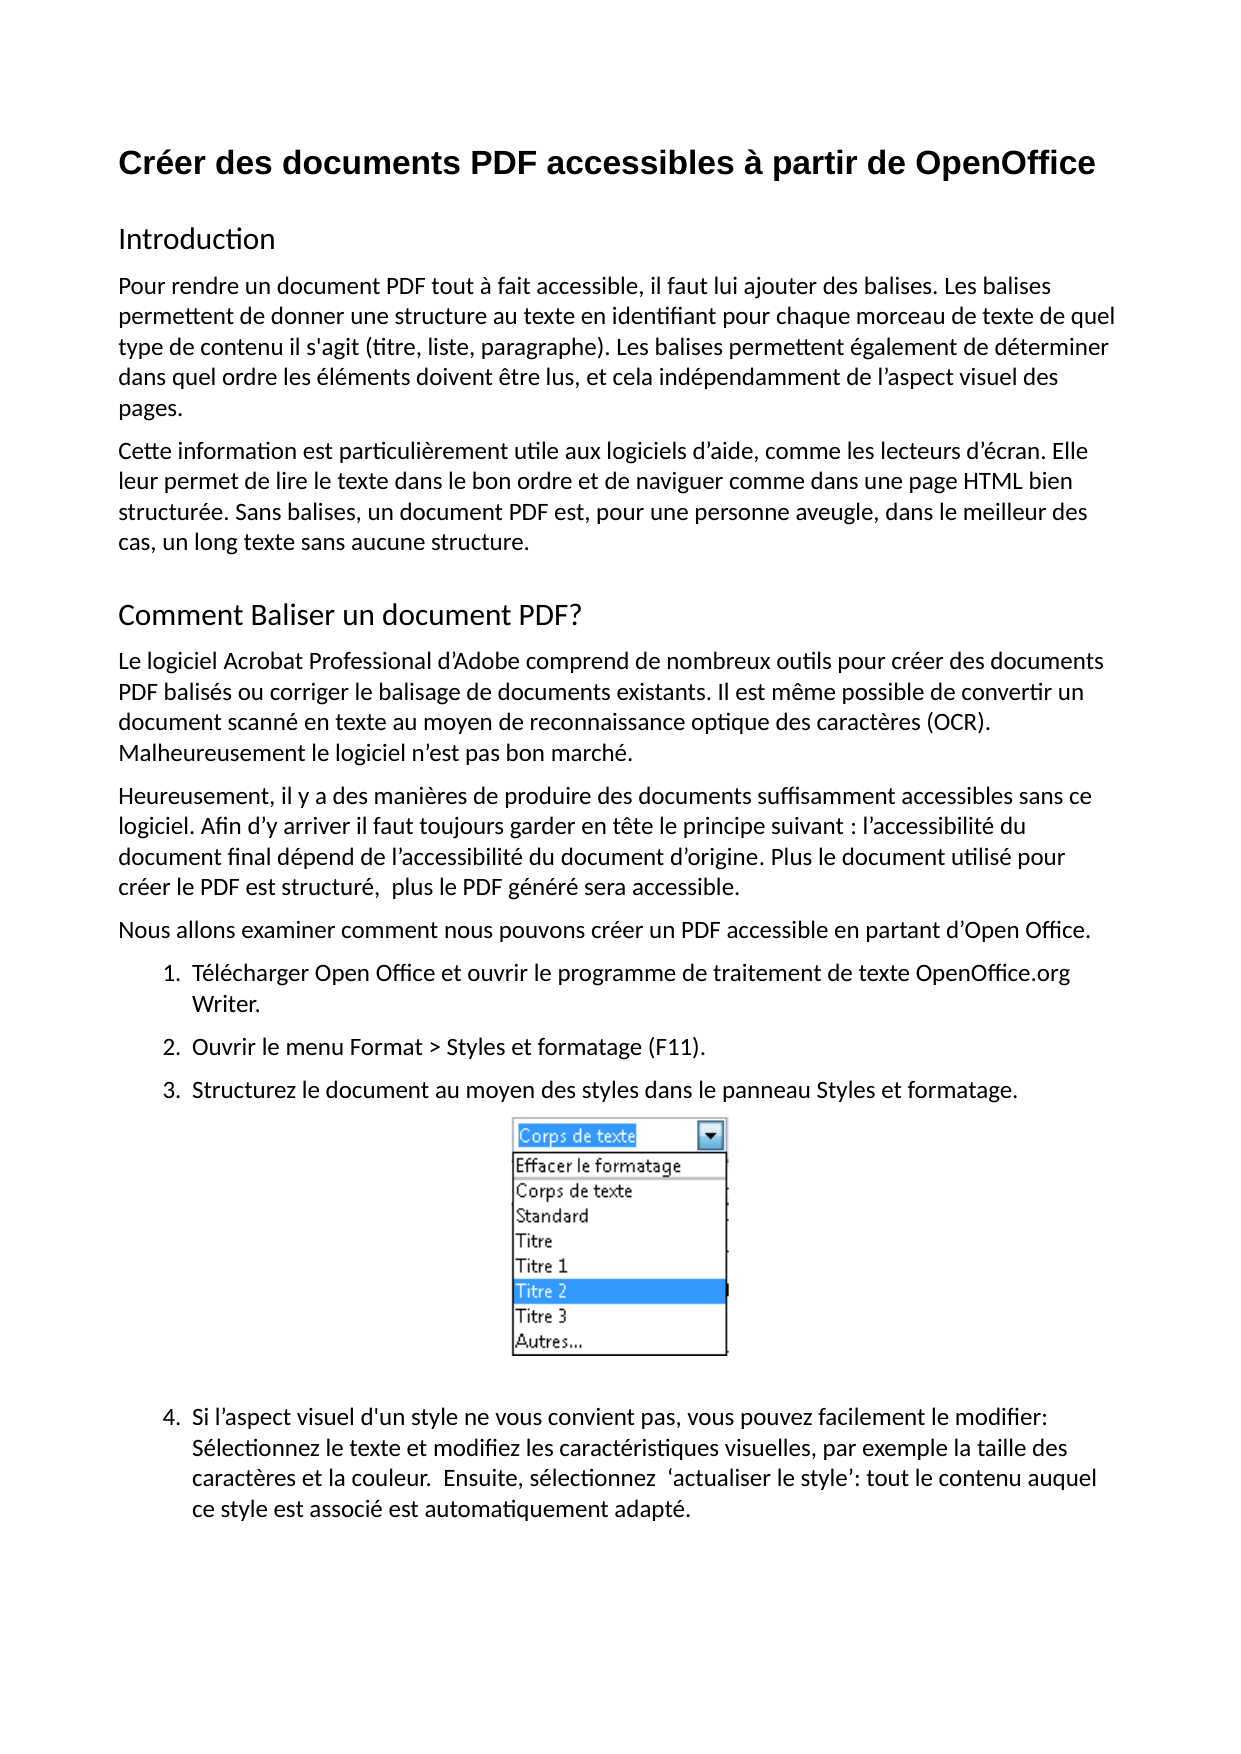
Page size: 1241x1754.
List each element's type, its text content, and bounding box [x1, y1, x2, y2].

text Cette information est particulièrement utile aux logiciels d’aide, comme les lecteurs d’écran. Elle leur permet de lire le texte dans le bon ordre et de naviguer comme dans une page HTML bien structurée. Sans balises, un document PDF est, pour une personne aveugle, dans le meilleur des cas, un long texte sans aucune structure. [118, 435, 1122, 557]
list Si l’aspect visuel d'un style ne vous convient pas, vous pouvez facilement le modifier: Sélectionnez le texte et modifiez les caractéristiques visuelles, par exemple la taille des caractères et la couleur. Ensuite, sélectionnez ‘actualiser le style’: tout le contenu auquel ce style est associé est automatiquement adapté. [162, 1402, 1122, 1524]
list Structurez le document au moyen des styles dans le panneau Styles et formatage. [162, 1074, 1122, 1104]
list Télécharger Open Office et ouvrir le programme de traitement de texte OpenOffice.org Writer. [162, 957, 1122, 1018]
text Heureusement, il y a des manières de produire des documents suffisamment accessibles sans ce logiciel. Afin d’y arriver il faut toujours garder en tête le principe suivant : l’accessibilité du document final dépend de l’accessibilité du document d’origine. Plus le document utilisé pour créer le PDF est structuré, plus le PDF généré sera accessible. [118, 780, 1122, 902]
text Nous allons examiner comment nous pouvons créer un PDF accessible en partant d’Open Office. [118, 914, 1122, 945]
list Ouvrir le menu Format > Styles et formatage (F11). [162, 1031, 1122, 1061]
text Le logiciel Acrobat Professional d’Adobe comprend de nombreux outils pour créer des documents PDF balisés ou corriger le balisage de documents existants. Il est même possible de convertir un document scanné en texte au moyen de reconnaissance optique des caractères (OCR). Malheureusement le logiciel n’est pas bon marché. [118, 645, 1122, 767]
subtitle Introduction [118, 219, 1122, 257]
text Pour rendre un document PDF tout à fait accessible, il faut lui ajouter des balises. Les balises permettent de donner une structure au texte en identifiant pour chaque morceau de texte de quel type de contenu il s'agit (titre, liste, paragraphe). Les balises permettent également de déterminer dans quel ordre les éléments doivent être lus, et cela indépendamment de l’aspect visuel des pages. [118, 270, 1122, 422]
subtitle Comment Baliser un document PDF? [118, 594, 1122, 633]
picture [511, 1117, 729, 1356]
subtitle Créer des documents PDF accessibles à partir de OpenOffice [118, 143, 1122, 182]
